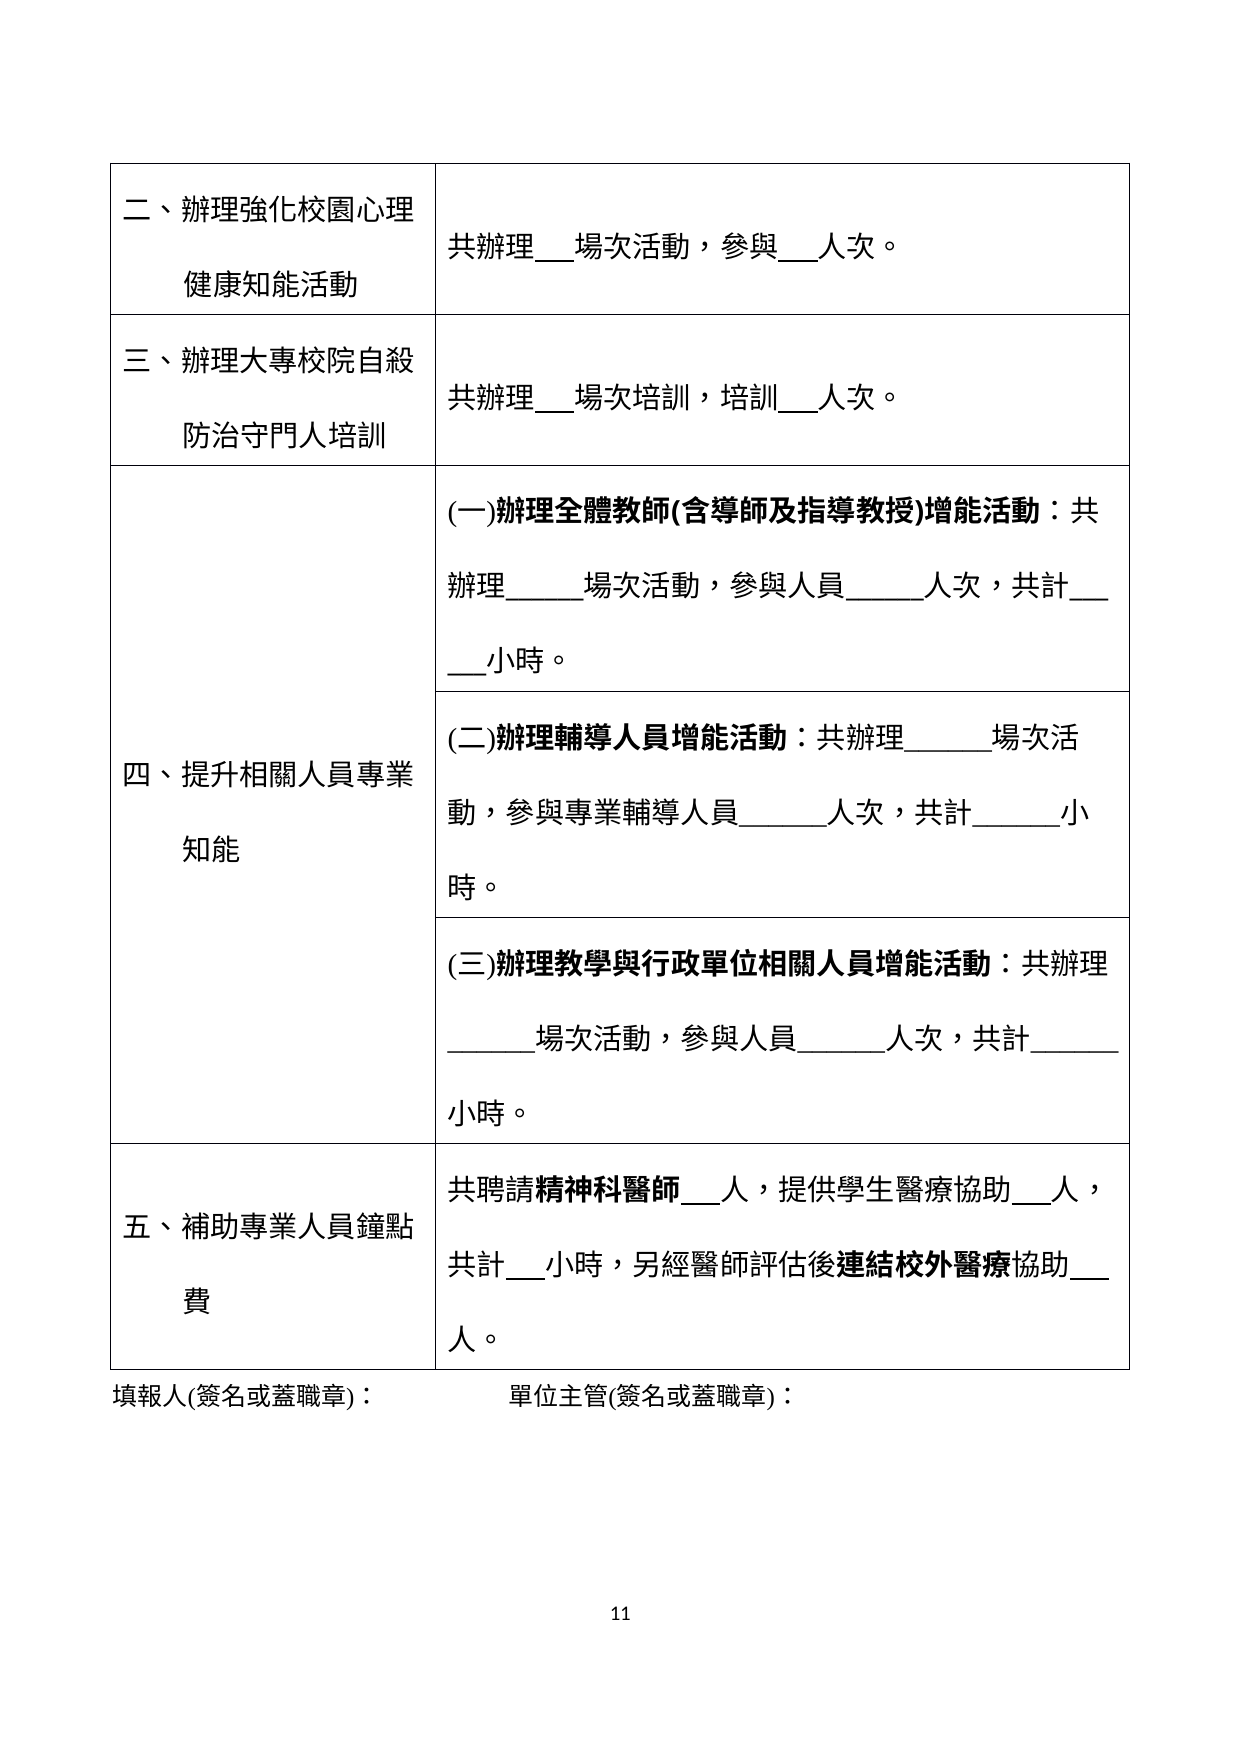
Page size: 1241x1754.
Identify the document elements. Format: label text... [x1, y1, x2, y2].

table_cell (一)辦理全體教師(含導師及指導教授)增能活動：共辦理______場次活動，參與人員______人次，共計______小時。 [436, 466, 1129, 691]
table_cell 共辦理 場次培訓，培訓 人次。 [436, 315, 1129, 464]
table_cell 四、提升相關人員專業知能 [111, 466, 435, 1143]
table_cell (二)辦理輔導人員增能活動：共辦理______場次活動，參與專業輔導人員______人次，共計______小時。 [436, 692, 1129, 917]
table_cell 共聘請精神科醫師 人，提供學生醫療協助 人，共計 小時，另經醫師評估後連結校外醫療協助 人。 [436, 1144, 1129, 1369]
table_cell 五、補助專業人員鐘點費 [111, 1144, 435, 1369]
table_cell 二、辦理強化校園心理健康知能活動 [111, 164, 435, 313]
text 填報人(簽名或蓋職章)： 單位主管(簽名或蓋職章)： [112, 1370, 1128, 1407]
table_cell 三、辦理大專校院自殺防治守門人培訓 [111, 315, 435, 464]
table_cell 共辦理 場次活動，參與 人次。 [436, 164, 1129, 313]
table_cell (三)辦理教學與行政單位相關人員增能活動：共辦理______場次活動，參與人員______人次，共計______小時。 [436, 918, 1129, 1143]
